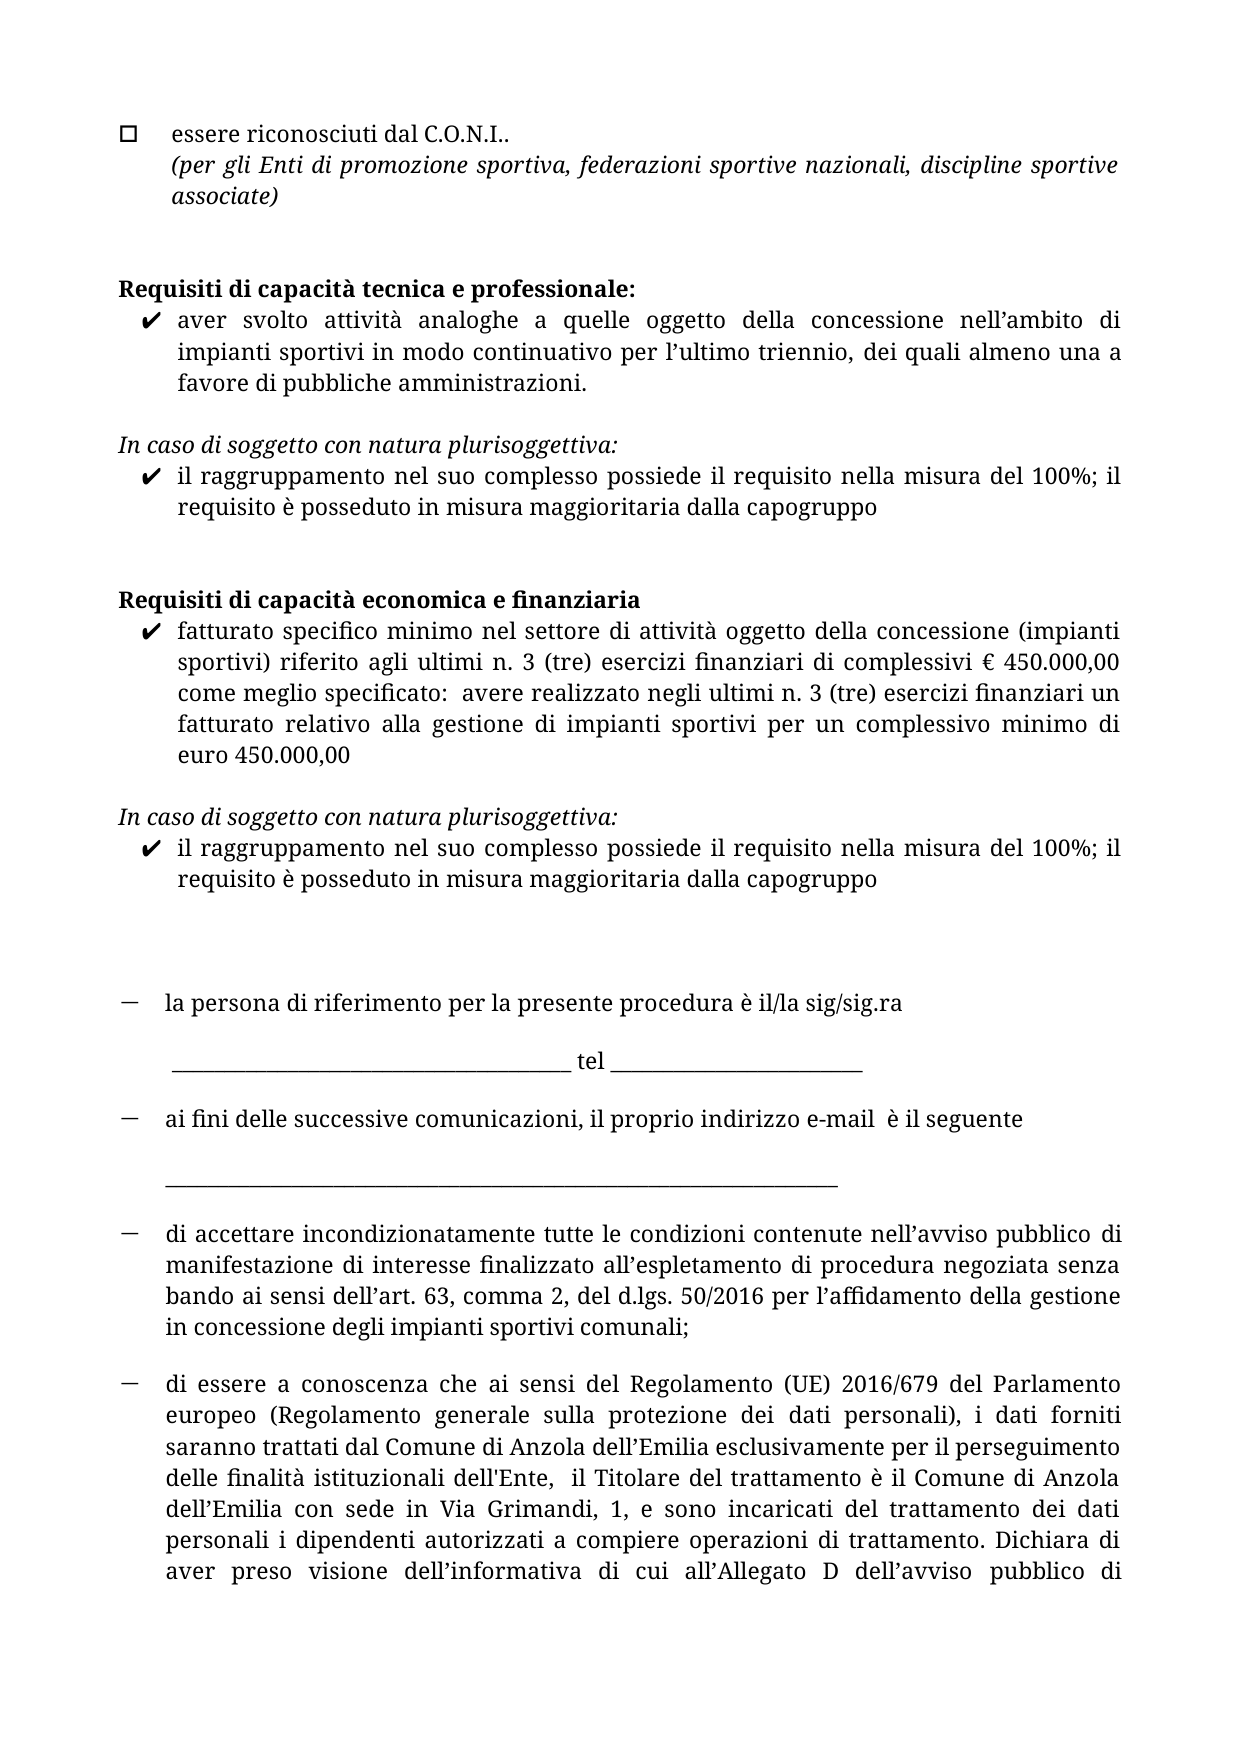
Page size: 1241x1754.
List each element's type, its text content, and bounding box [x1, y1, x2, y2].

list ai fini delle successive comunicazioni, il proprio indirizzo e-mail è il seguente [118, 1102, 1122, 1133]
list la persona di riferimento per la presente procedura è il/la sig/sig.ra [118, 987, 1122, 1018]
text In caso di soggetto con natura plurisoggettiva: [118, 428, 1122, 459]
list di essere a conoscenza che ai sensi del Regolamento (UE) 2016/679 del Parlamento europeo (Regolamento generale sulla protezione dei dati personali), i dati forniti saranno trattati dal Comune di Anzola dell’Emilia esclusivamente per il perseguimento delle finalità istituzionali dell'Ente, il Titolare del trattamento è il Comune di Anzola dell’Emilia con sede in Via Grimandi, 1, e sono incaricati del trattamento dei dati personali i dipendenti autorizzati a compiere operazioni di trattamento. Dichiara di aver preso visione dell’informativa di cui all’Allegato D dell’avviso pubblico di [118, 1368, 1122, 1586]
list (per gli Enti di promozione sportiva, federazioni sportive nazionali, discipline sportive associate) [118, 149, 1122, 211]
list fatturato specifico minimo nel settore di attività oggetto della concessione (impianti sportivi) riferito agli ultimi n. 3 (tre) esercizi finanziari di complessivi € 450.000,00 come meglio specificato: avere realizzato negli ultimi n. 3 (tre) esercizi finanziari un fatturato relativo alla gestione di impianti sportivi per un complessivo minimo di euro 450.000,00 [142, 615, 1122, 770]
list di accettare incondizionatamente tutte le condizioni contenute nell’avviso pubblico di manifestazione di interesse finalizzato all’espletamento di procedura negoziata senza bando ai sensi dell’art. 63, comma 2, del d.lgs. 50/2016 per l’affidamento della gestione in concessione degli impianti sportivi comunali; [118, 1218, 1122, 1342]
list ______________________________________ tel ________________________ [118, 1045, 1122, 1076]
list Requisiti di capacità tecnica e professionale: [118, 273, 1122, 304]
list il raggruppamento nel suo complesso possiede il requisito nella misura del 100%; il requisito è posseduto in misura maggioritaria dalla capogruppo [142, 459, 1122, 522]
list ________________________________________________________________ [118, 1160, 1122, 1191]
list il raggruppamento nel suo complesso possiede il requisito nella misura del 100%; il requisito è posseduto in misura maggioritaria dalla capogruppo [142, 832, 1122, 894]
list essere riconosciuti dal C.O.N.I.. [118, 118, 1122, 149]
text In caso di soggetto con natura plurisoggettiva: [118, 801, 1122, 832]
list Requisiti di capacità economica e finanziaria [118, 584, 1122, 615]
list aver svolto attività analoghe a quelle oggetto della concessione nell’ambito di impianti sportivi in modo continuativo per l’ultimo triennio, dei quali almeno una a favore di pubbliche amministrazioni. [142, 304, 1122, 397]
